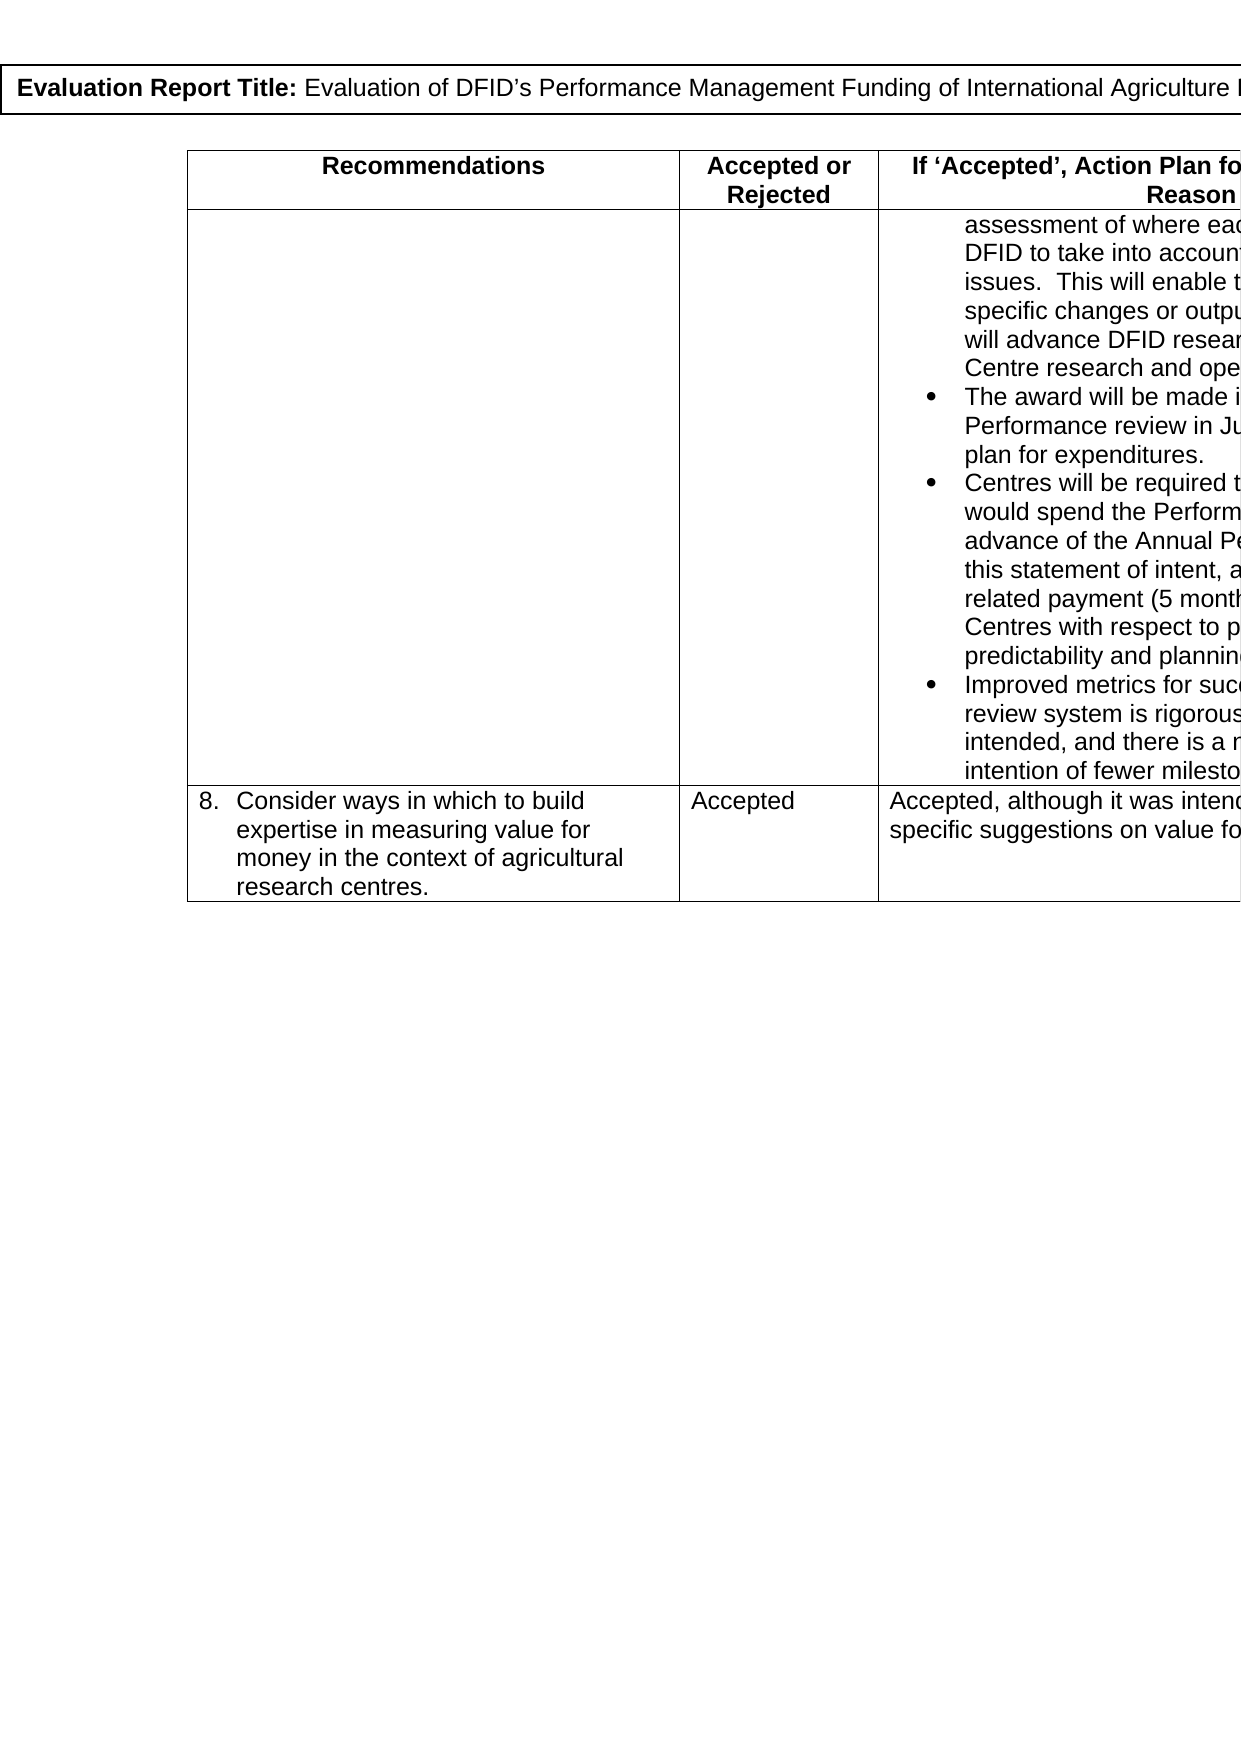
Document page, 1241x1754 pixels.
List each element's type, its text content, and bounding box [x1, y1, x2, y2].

table_header Accepted or Rejected [680, 151, 878, 208]
table_cell [680, 210, 878, 785]
table_cell Several actions are being considered for the next phase of funding to improve the operation of the performance related payment to the Centres: Improved communication between DFID and the Centres – visit centres every year to maintain and improve relationship Clarity on DFID’s requirements for the awarding of a performance related payment to the Centres The differentiated rating of very good VFM, good VFM and VFM will be removed. All Centres must demonstrate a strong VFM argument for DFID, irrespective of performance against any specified performance related payment criteria The performance metrics will be reset annually, based on an assessment of where each individual centre is at, enabling DFID to take into account different starting points on specific issues. This will enable the award to be tied closely to specific changes or outputs that DFID and the Centres agree will advance DFID research priorities and/or strengthen Centre research and operations. The award will be made in the December following the Annual Performance review in June/July, allowing time for Centres to plan for expenditures. Centres will be required to submit a proposal for how they would spend the Performance Related Payment if awarded, in advance of the Annual Performance review. The purpose of this statement of intent, and the timing of the performance related payment (5 months after notification), is to incentivise Centres with respect to performance, and to improve predictability and planning of the additional funding Improved metrics for success - while the Annual Performance review system is rigorous, transaction costs are higher than intended, and there is a need to return to the original initial intention of fewer milestones and lighter reporting. [879, 210, 1240, 785]
table_header Recommendations [2, 66, 1240, 113]
table_cell Consider ways in which to build expertise in measuring value for money in the context of agricultural research centres. [188, 786, 679, 901]
table_cell Accepted [680, 786, 878, 901]
table_header If ‘Accepted’, Action Plan for Implementation or if ‘Rejected’, Reason for Rejection [879, 151, 1240, 208]
table_header Recommendations [188, 151, 679, 208]
table_cell [188, 210, 679, 785]
table_cell Accepted, although it was intended that the evaluation would make specific suggestions on value for money metrics [879, 786, 1240, 901]
